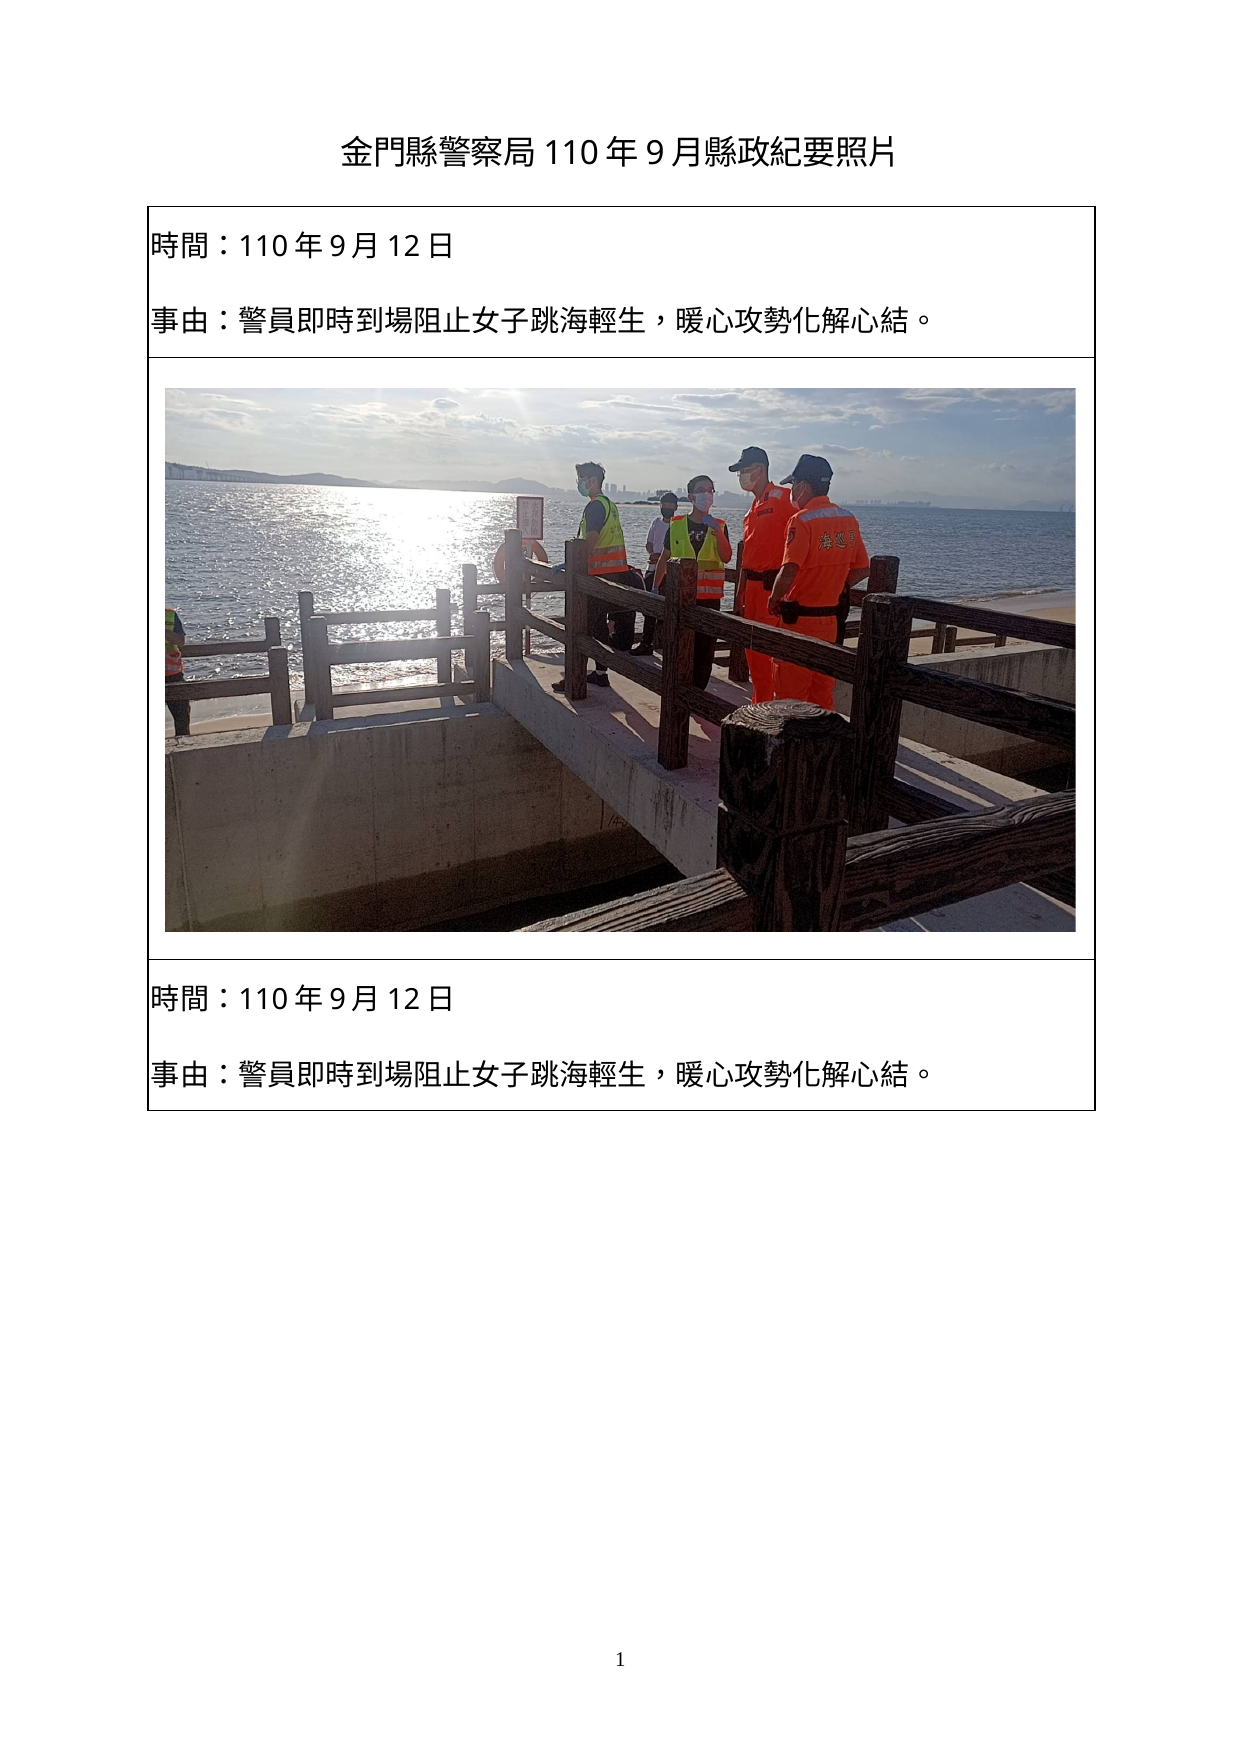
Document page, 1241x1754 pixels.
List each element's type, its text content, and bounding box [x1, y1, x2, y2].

table_cell [149, 358, 1094, 959]
table_cell 時間：110年9月12日 事由：警員即時到場阻止女子跳海輕生，暖心攻勢化解心結。 [149, 960, 1094, 1110]
table_header 金門縣警察局110年9月縣政紀要照片 [148, 94, 1095, 206]
table_cell 時間：110年9月12日 事由：警員即時到場阻止女子跳海輕生，暖心攻勢化解心結。 [149, 207, 1094, 356]
picture [165, 388, 1076, 932]
